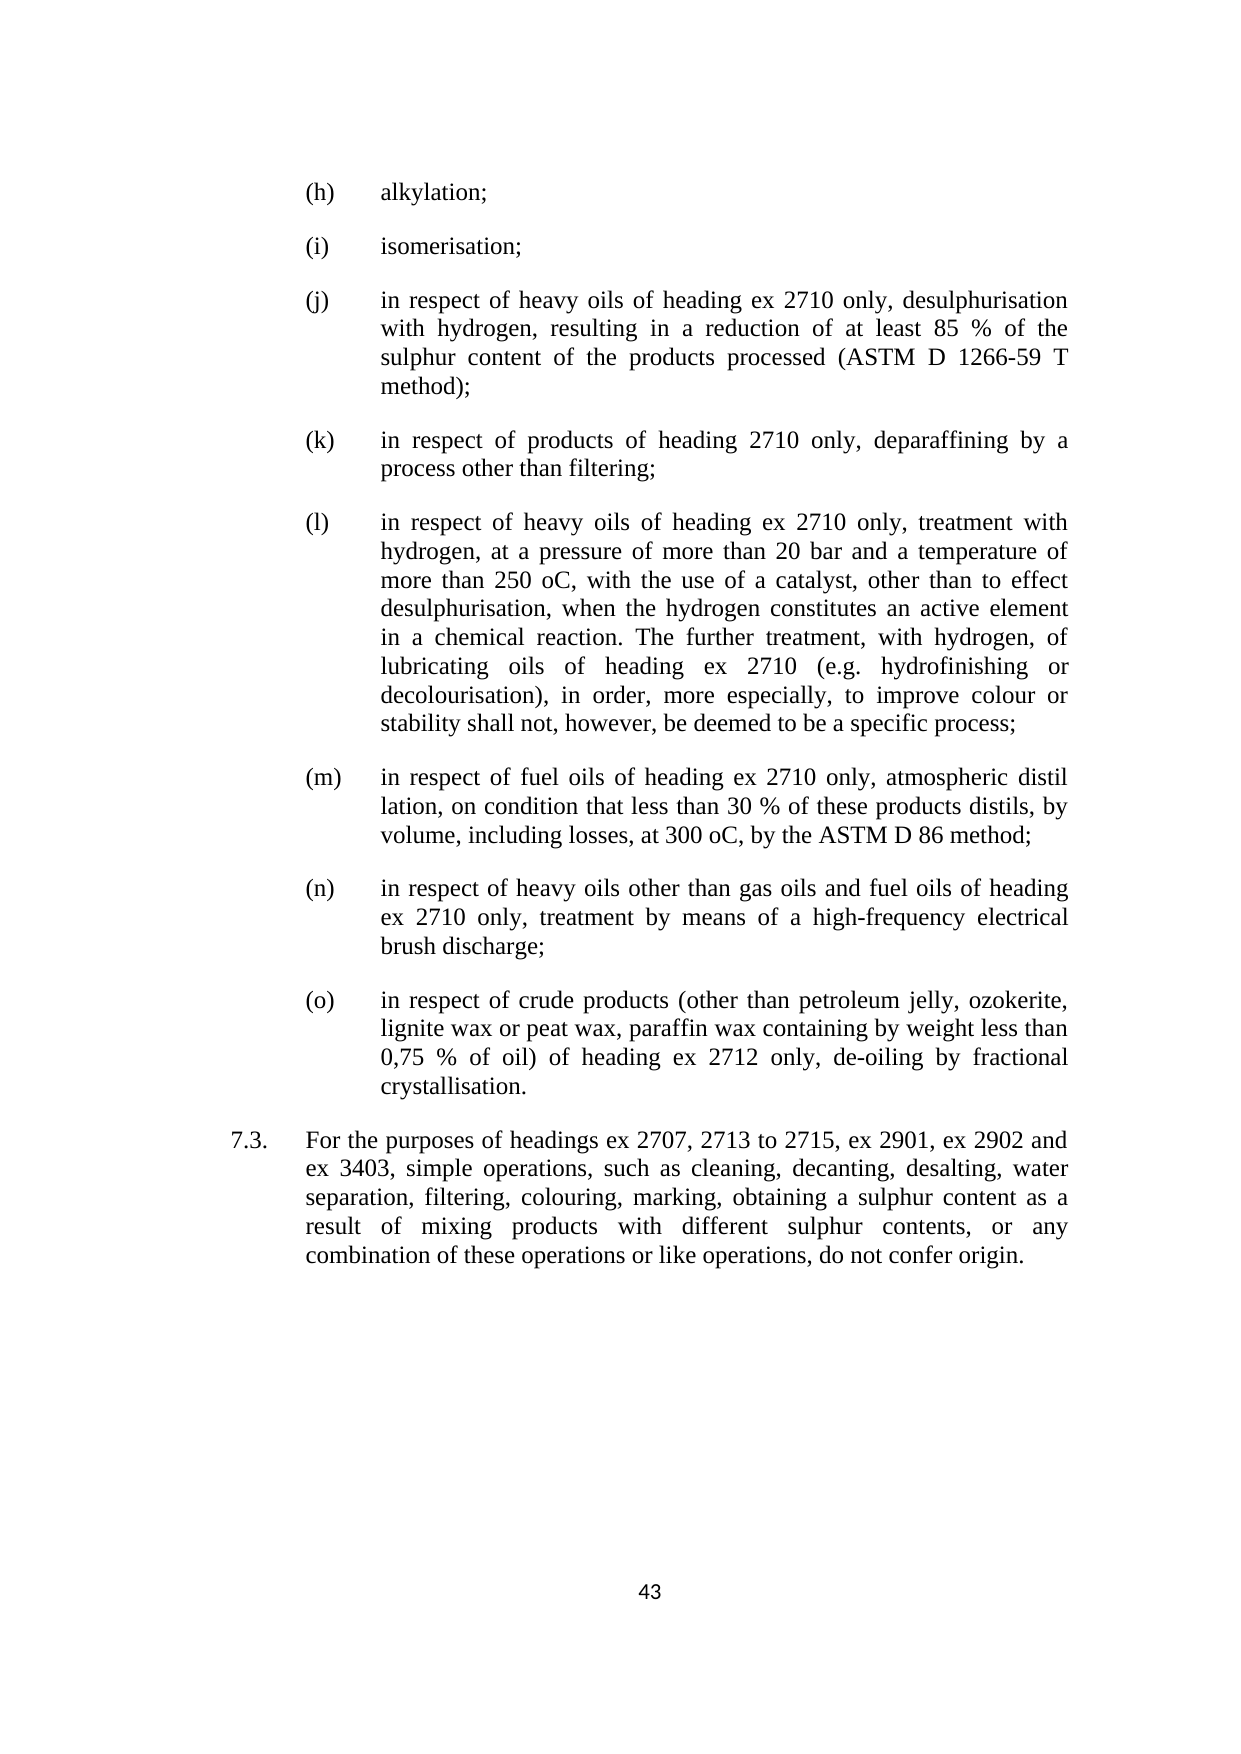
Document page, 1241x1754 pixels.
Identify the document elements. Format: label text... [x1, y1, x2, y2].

text (l) in respect of heavy oils of heading ex 2710 only, treatment with hydrogen, at a pressure of more than 20 bar and a temperature of more than 250 oC, with the use of a catalyst, other than to effect desulphurisation, when the hydrogen constitutes an active element in a chemical reaction. The further treatment, with hydrogen, of lubricating oils of heading ex 2710 (e.g. hydrofinishing or decolourisation), in order, more especially, to improve colour or stability shall not, however, be deemed to be a specific process; [305, 507, 1069, 737]
text (n) in respect of heavy oils other than gas oils and fuel oils of heading ex 2710 only, treatment by means of a high-frequency electrical brush discharge; [305, 873, 1069, 960]
text (j) in respect of heavy oils of heading ex 2710 only, desulphurisation with hydrogen, resulting in a reduction of at least 85 % of the sulphur content of the products processed (ASTM D 1266-59 T method); [305, 285, 1069, 400]
text (m) in respect of fuel oils of heading ex 2710 only, atmospheric distil­ lation, on condition that less than 30 % of these products distils, by volume, including losses, at 300 oC, by the ASTM D 86 method; [305, 762, 1069, 848]
text (k) in respect of products of heading 2710 only, deparaffining by a process other than filtering; [305, 425, 1069, 482]
text 7.3. For the purposes of headings ex 2707, 2713 to 2715, ex 2901, ex 2902 and ex 3403, simple operations, such as cleaning, decanting, desalting, water separation, filtering, colouring, marking, obtaining a sulphur content as a result of mixing products with different sulphur contents, or any combination of these operations or like operations, do not confer origin. [230, 1125, 1069, 1268]
text (i) isomerisation; [305, 231, 1069, 260]
text (h) alkylation; [305, 177, 1069, 206]
text (o) in respect of crude products (other than petroleum jelly, ozokerite, lignite wax or peat wax, paraffin wax containing by weight less than 0,75 % of oil) of heading ex 2712 only, de-oiling by fractional crystallisation. [305, 985, 1069, 1100]
